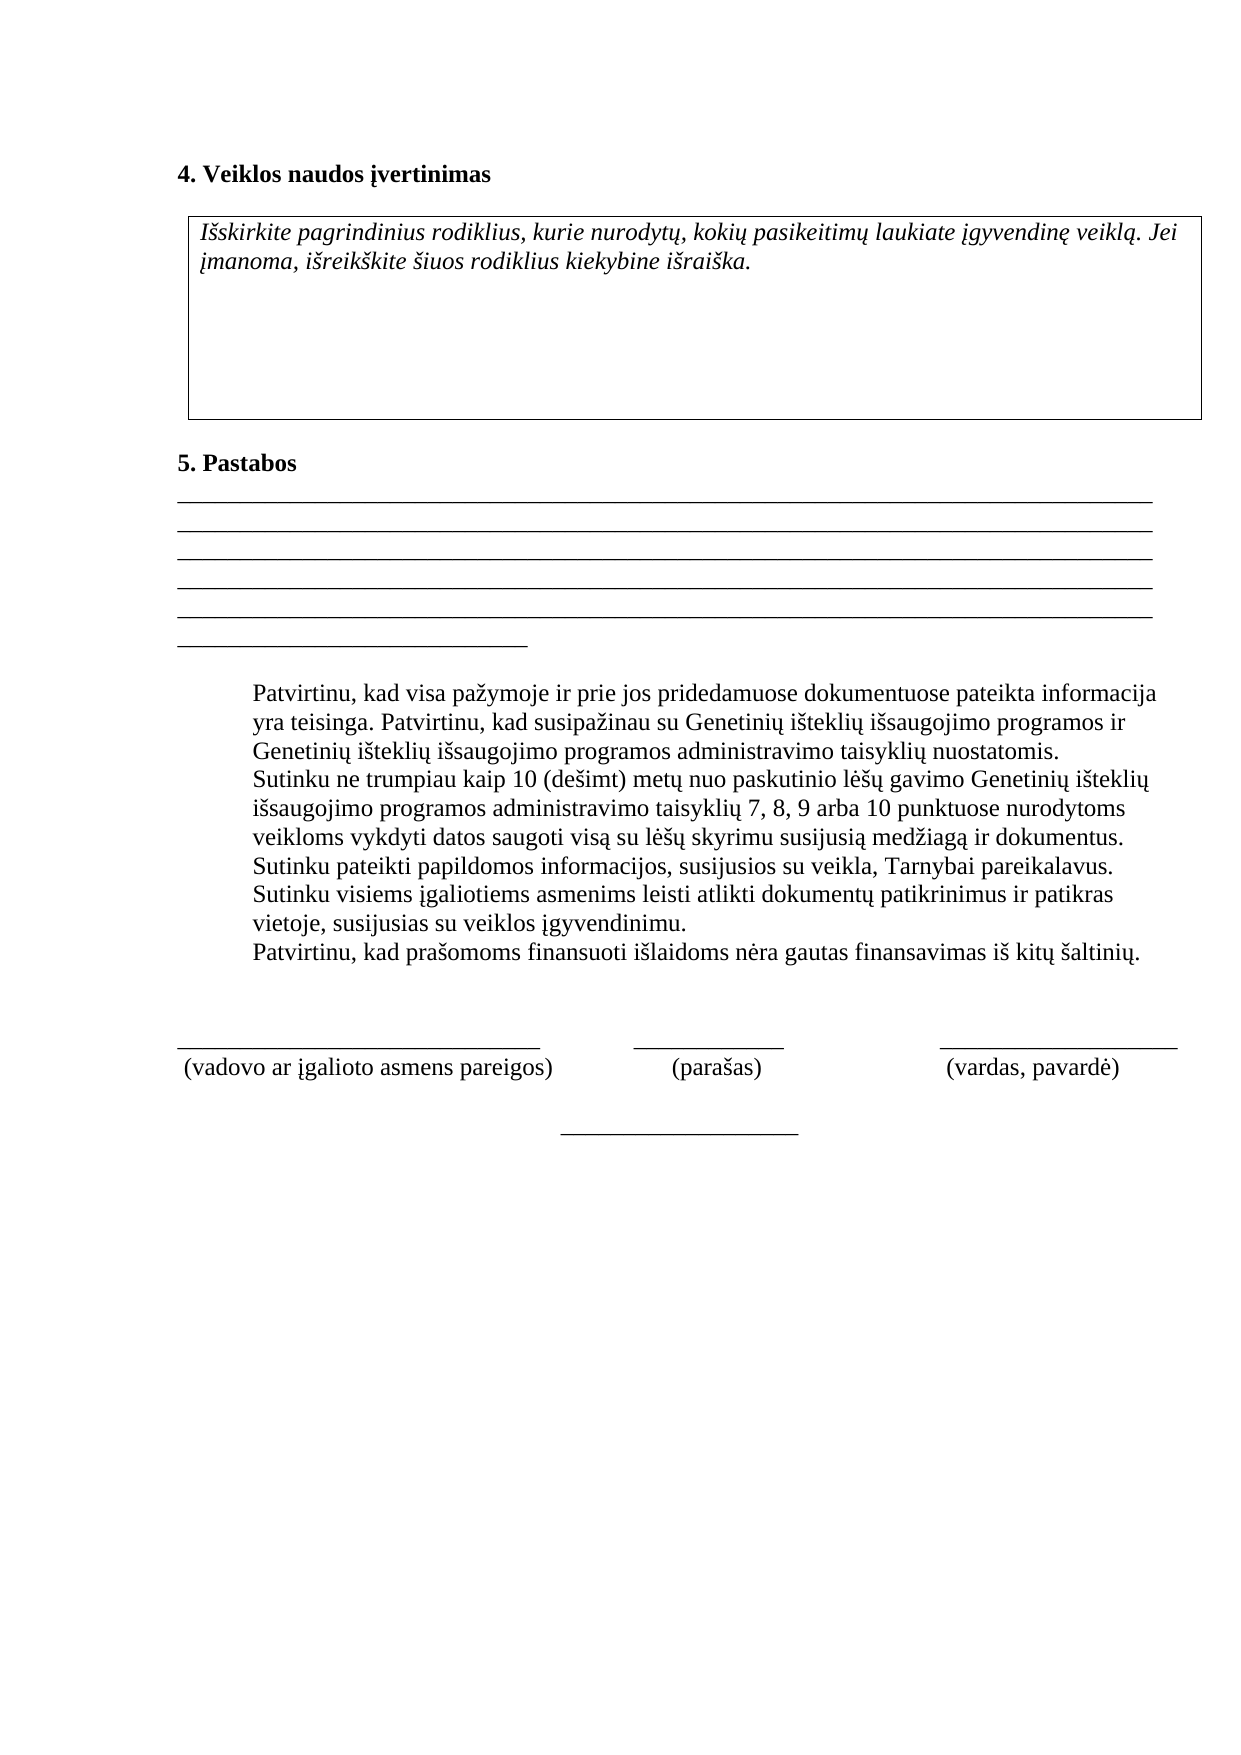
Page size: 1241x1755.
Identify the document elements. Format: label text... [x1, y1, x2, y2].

table_header Išskirkite pagrindinius rodiklius, kurie nurodytų, kokių pasikeitimų laukiate įgyvendinę veiklą. Jei įmanoma, išreikškite šiuos rodiklius kiekybine išraiška. [189, 217, 1201, 418]
text yra teisinga. Patvirtinu, kad susipažinau su Genetinių išteklių išsaugojimo programos ir [177, 707, 1181, 736]
text ______________________________________________________________________________ [177, 477, 1181, 506]
text Sutinku pateikti papildomos informacijos, susijusios su veikla, Tarnybai pareikalavus. [177, 851, 1181, 879]
text 5. Pastabos [177, 448, 1181, 477]
text _____________________________ ____________ ___________________ [177, 1023, 1181, 1052]
text 4. Veiklos naudos įvertinimas [177, 159, 1181, 187]
text ______________________________________________________________________________ [177, 563, 1181, 592]
text ____________________________ [177, 621, 1181, 649]
text (vadovo ar įgalioto asmens pareigos) (parašas) (vardas, pavardė) [177, 1052, 1181, 1081]
text vietoje, susijusias su veiklos įgyvendinimu. [177, 908, 1181, 937]
text Patvirtinu, kad visa pažymoje ir prie jos pridedamuose dokumentuose pateikta informacija [177, 678, 1181, 707]
text ______________________________________________________________________________ [177, 506, 1181, 534]
text ______________________________________________________________________________ [177, 534, 1181, 563]
text Sutinku visiems įgaliotiems asmenims leisti atlikti dokumentų patikrinimus ir patikras [177, 879, 1181, 908]
text Sutinku ne trumpiau kaip 10 (dešimt) metų nuo paskutinio lėšų gavimo Genetinių išteklių [177, 764, 1181, 793]
text Genetinių išteklių išsaugojimo programos administravimo taisyklių nuostatomis. [177, 736, 1181, 764]
text išsaugojimo programos administravimo taisyklių 7, 8, 9 arba 10 punktuose nurodytoms [177, 793, 1181, 822]
text Patvirtinu, kad prašomoms finansuoti išlaidoms nėra gautas finansavimas iš kitų šaltinių. [177, 937, 1181, 966]
text veikloms vykdyti datos saugoti visą su lėšų skyrimu susijusią medžiagą ir dokumentus. [177, 822, 1181, 851]
text ______________________________________________________________________________ [177, 592, 1181, 621]
text ___________________ [177, 1109, 1181, 1138]
